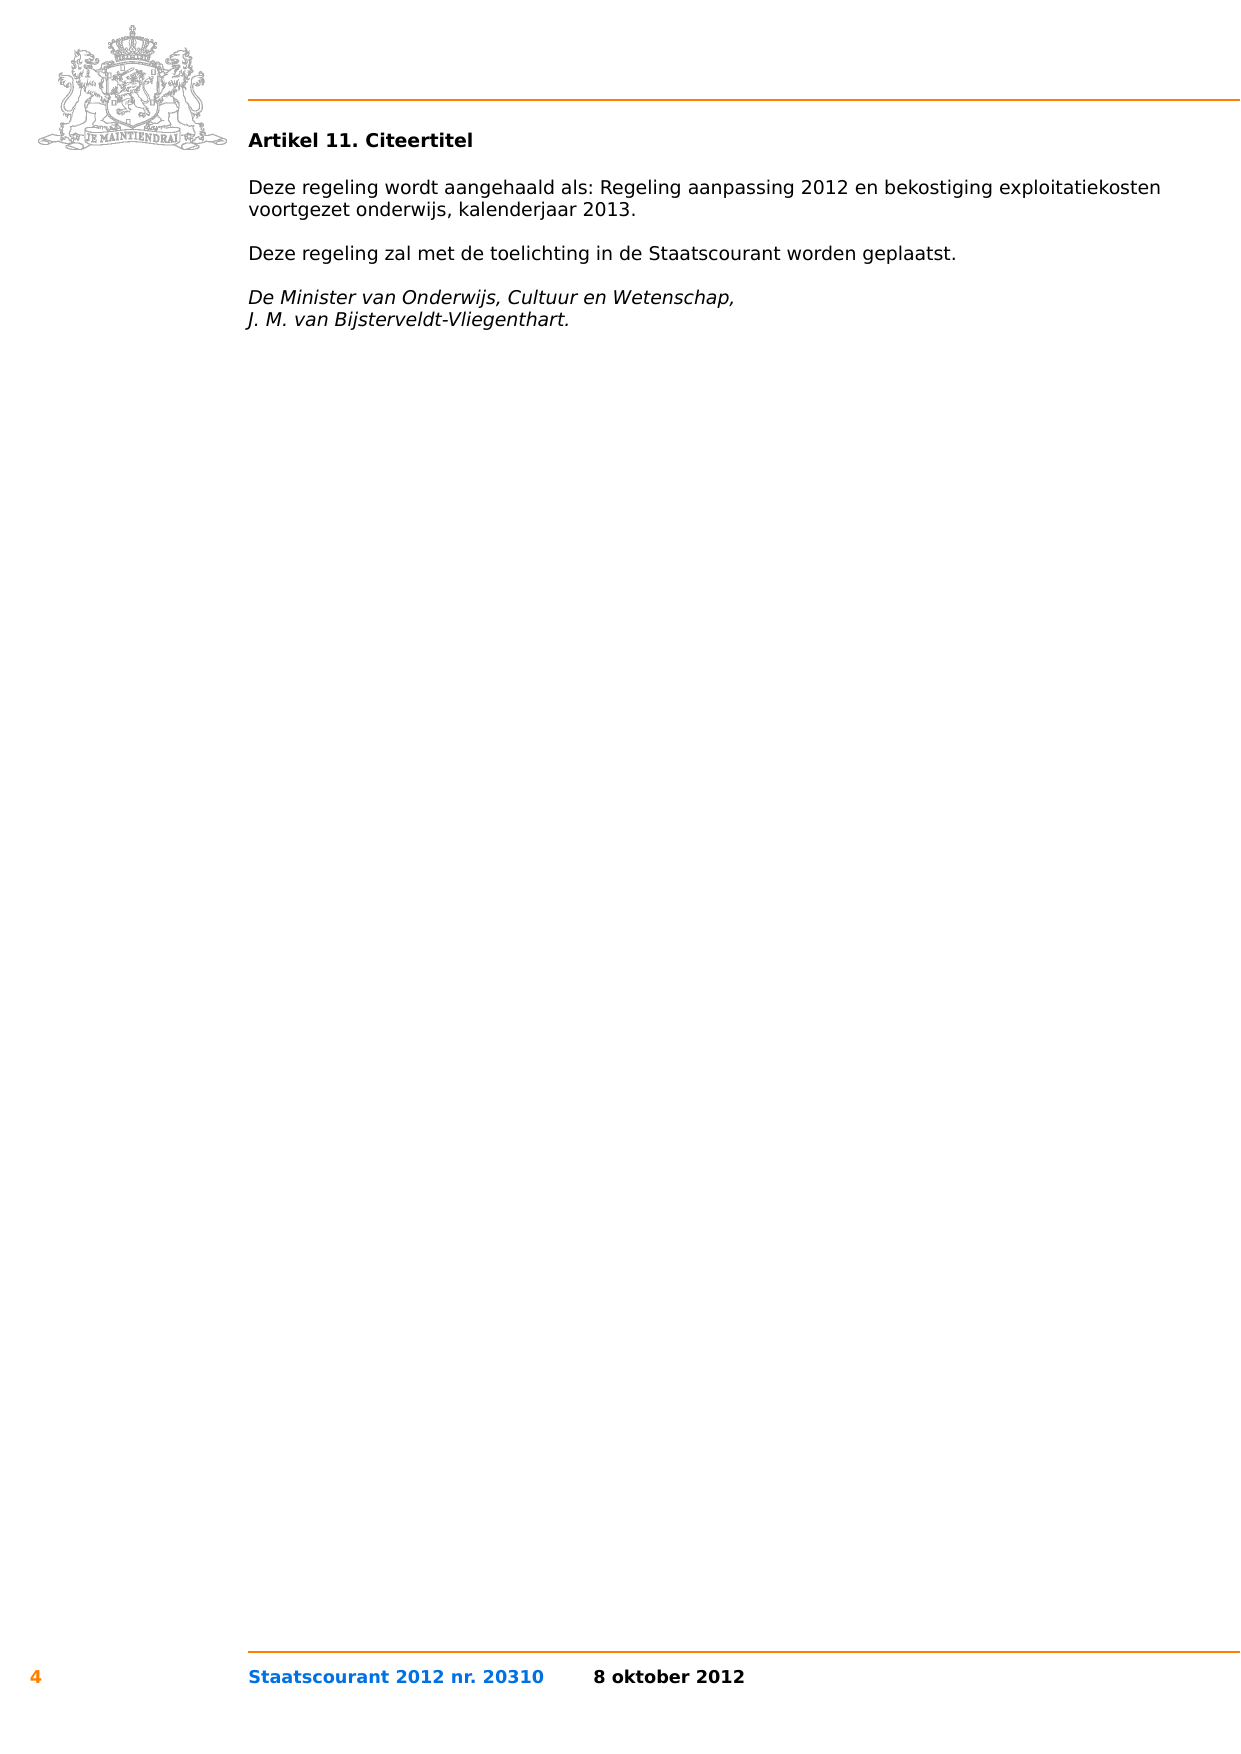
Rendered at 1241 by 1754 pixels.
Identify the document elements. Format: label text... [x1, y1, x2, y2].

text De Minister van Onderwijs, Cultuur en Wetenschap, J. M. van Bijsterveldt-Vliegenthart. [248, 287, 1163, 331]
text Deze regeling wordt aangehaald als: Regeling aanpassing 2012 en bekostiging exploitatiekosten voortgezet onderwijs, kalenderjaar 2013. [248, 177, 1163, 221]
subtitle Artikel 11. Citeertitel [248, 130, 1163, 152]
picture [38, 25, 227, 150]
text Deze regeling zal met de toelichting in de Staatscourant worden geplaatst. [248, 243, 1163, 265]
